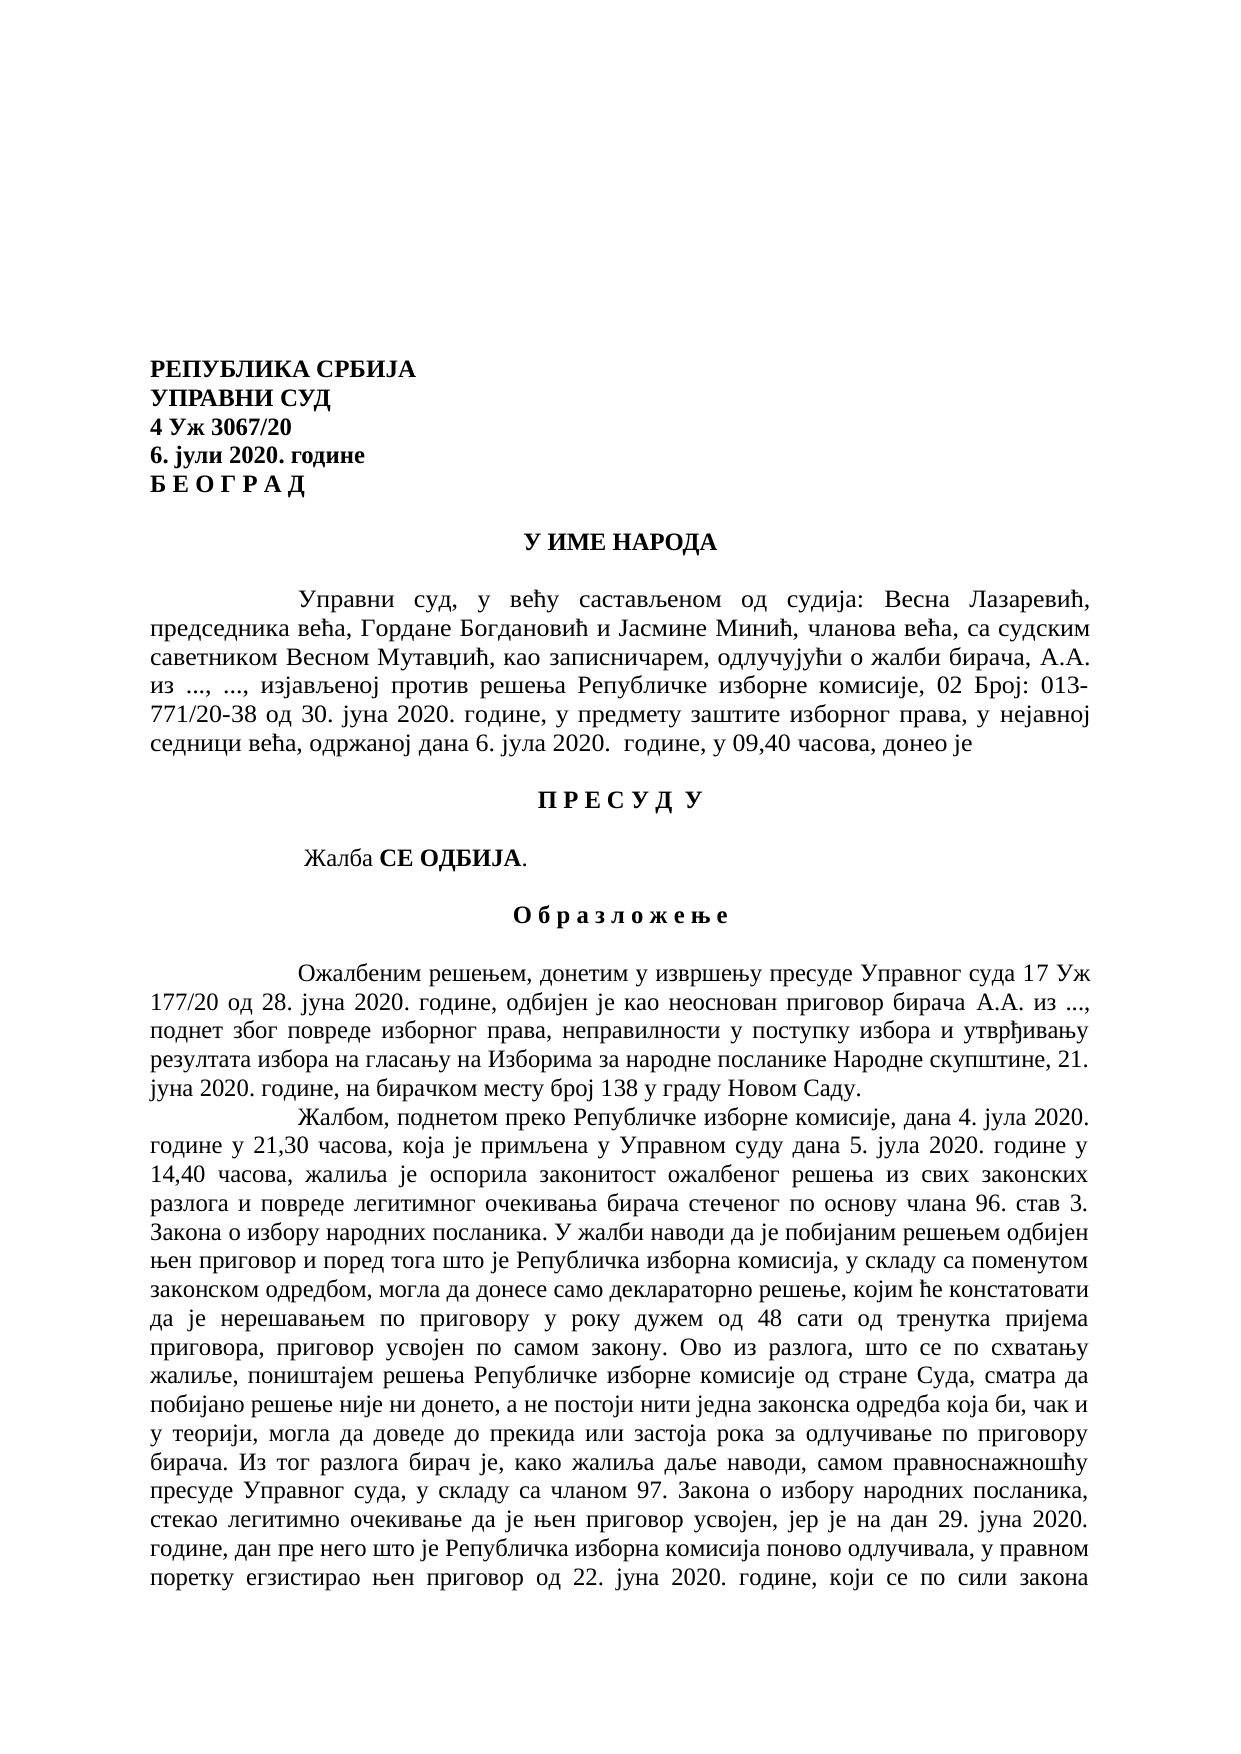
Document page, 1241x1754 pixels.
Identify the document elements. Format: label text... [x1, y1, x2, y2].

text 6. јули 2020. године [150, 440, 1090, 469]
text РЕПУБЛИКА СРБИЈА [150, 148, 1090, 383]
text П Р Е С У Д У [150, 785, 1090, 814]
text Жалбом, поднетом преко Републичке изборне комисије, дана 4. јула 2020. године у 21,30 часова, која је примљена у Управном суду дана 5. јула 2020. године у 14,40 часова, жалиља је оспорила законитост ожалбеног решења из свих законских разлога и повреде легитимног очекивања бирача стеченог по основу члана 96. став 3. Закона о избору народних посланика. У жалби наводи да је побијаним решењем одбијен њен приговор и поред тога што је Републичка изборна комисија, у складу са поменутом законском одредбом, могла да донесе само деклараторно решење, којим ће констатовати да је нерешавањем по приговору у року дужем од 48 сати од тренутка пријема приговора, приговор усвојен по самом закону. Ово из разлога, што се по схватању жалиље, поништајем решења Републичке изборне комисије од стране Суда, сматра да побијано решење није ни донето, а не постоји нити једна законска одредба која би, чак и у теорији, могла да доведе до прекида или застоја рока за одлучивање по приговору бирача. Из тог разлога бирач је, како жалиља даље наводи, самом правноснажношћу пресуде Управног суда, у складу са чланом 97. Закона о избору народних посланика, стекао легитимно очекивање да је њен приговор усвојен, јер је на дан 29. јуна 2020. године, дан пре него што је Републичка изборна комисија поново одлучивала, у правном поретку егзистирао њен приговор од 22. јуна 2020. године, који се по сили закона [150, 1102, 1090, 1590]
text Ожалбеним решењем, донетим у извршењу пресуде Управног суда 17 Уж 177/20 од 28. јуна 2020. године, одбијен је као неоснован приговор бирача А.А. из ..., поднет због повреде изборног права, неправилности у поступку избора и утврђивању резултата избора на гласању на Изборима за народне посланике Народне скупштине, 21. јуна 2020. године, на бирачком месту број 138 у граду Новом Саду. [150, 958, 1090, 1102]
text Б Е О Г Р А Д [150, 469, 1090, 498]
text Управни суд, у већу састављеном од судија: Весна Лазаревић, председника већа, Гордане Богдановић и Јасмине Минић, чланова већа, са судским саветником Весном Мутавџић, као записничарем, одлучујући о жалби бирача, А.А. из ..., ..., изјављеној против решења Републичке изборне комисије, 02 Број: 013-771/20-38 од 30. јуна 2020. године, у предмету заштите изборног права, у нејавној седници већа, одржаној дана 6. јула 2020. године, у 09,40 часова, донео је [150, 584, 1090, 757]
text Жалба СЕ ОДБИЈА. [150, 843, 1090, 872]
text 4 Уж 3067/20 [150, 412, 1090, 440]
text У ИМЕ НАРОДА [150, 527, 1090, 555]
text УПРАВНИ СУД [150, 383, 1090, 412]
text О б р а з л о ж е њ е [150, 900, 1090, 929]
